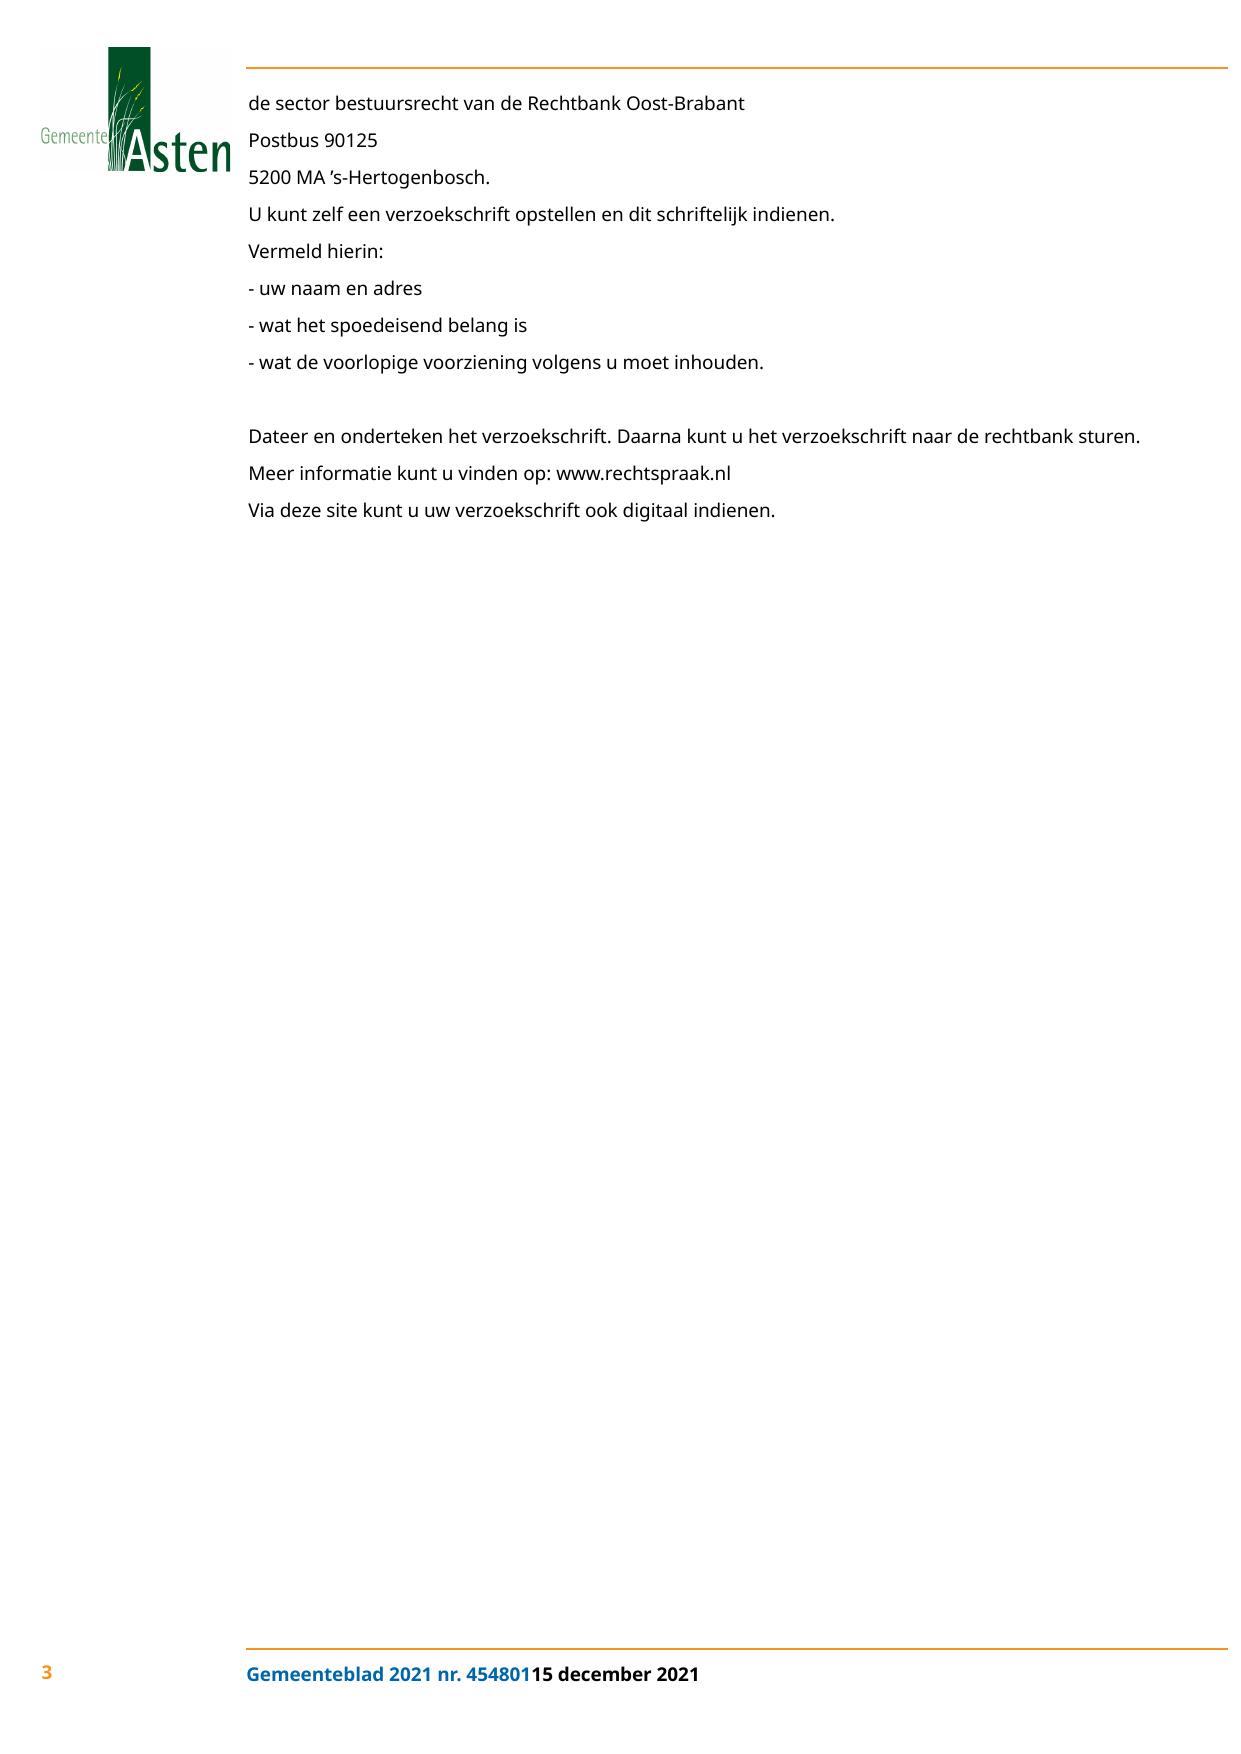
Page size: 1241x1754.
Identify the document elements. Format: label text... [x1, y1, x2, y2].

text - wat het spoedeisend belang is [248, 317, 1152, 336]
text Postbus 90125 [248, 132, 1152, 151]
text 5200 MA ’s-Hertogenbosch. [248, 169, 1152, 188]
text de sector bestuursrecht van de Rechtbank Oost-Brabant [248, 95, 1152, 114]
text Dateer en onderteken het verzoekschrift. Daarna kunt u het verzoekschrift naar de rechtbank sturen. [248, 428, 1152, 447]
text - uw naam en adres [248, 280, 1152, 299]
text Meer informatie kunt u vinden op: www.rechtspraak.nl [248, 464, 1152, 484]
text Vermeld hierin: [248, 243, 1152, 262]
text - wat de voorlopige voorziening volgens u moet inhouden. [248, 354, 1152, 373]
text U kunt zelf een verzoekschrift opstellen en dit schriftelijk indienen. [248, 206, 1152, 225]
picture [41, 47, 231, 172]
text Via deze site kunt u uw verzoekschrift ook digitaal indienen. [248, 502, 1152, 521]
